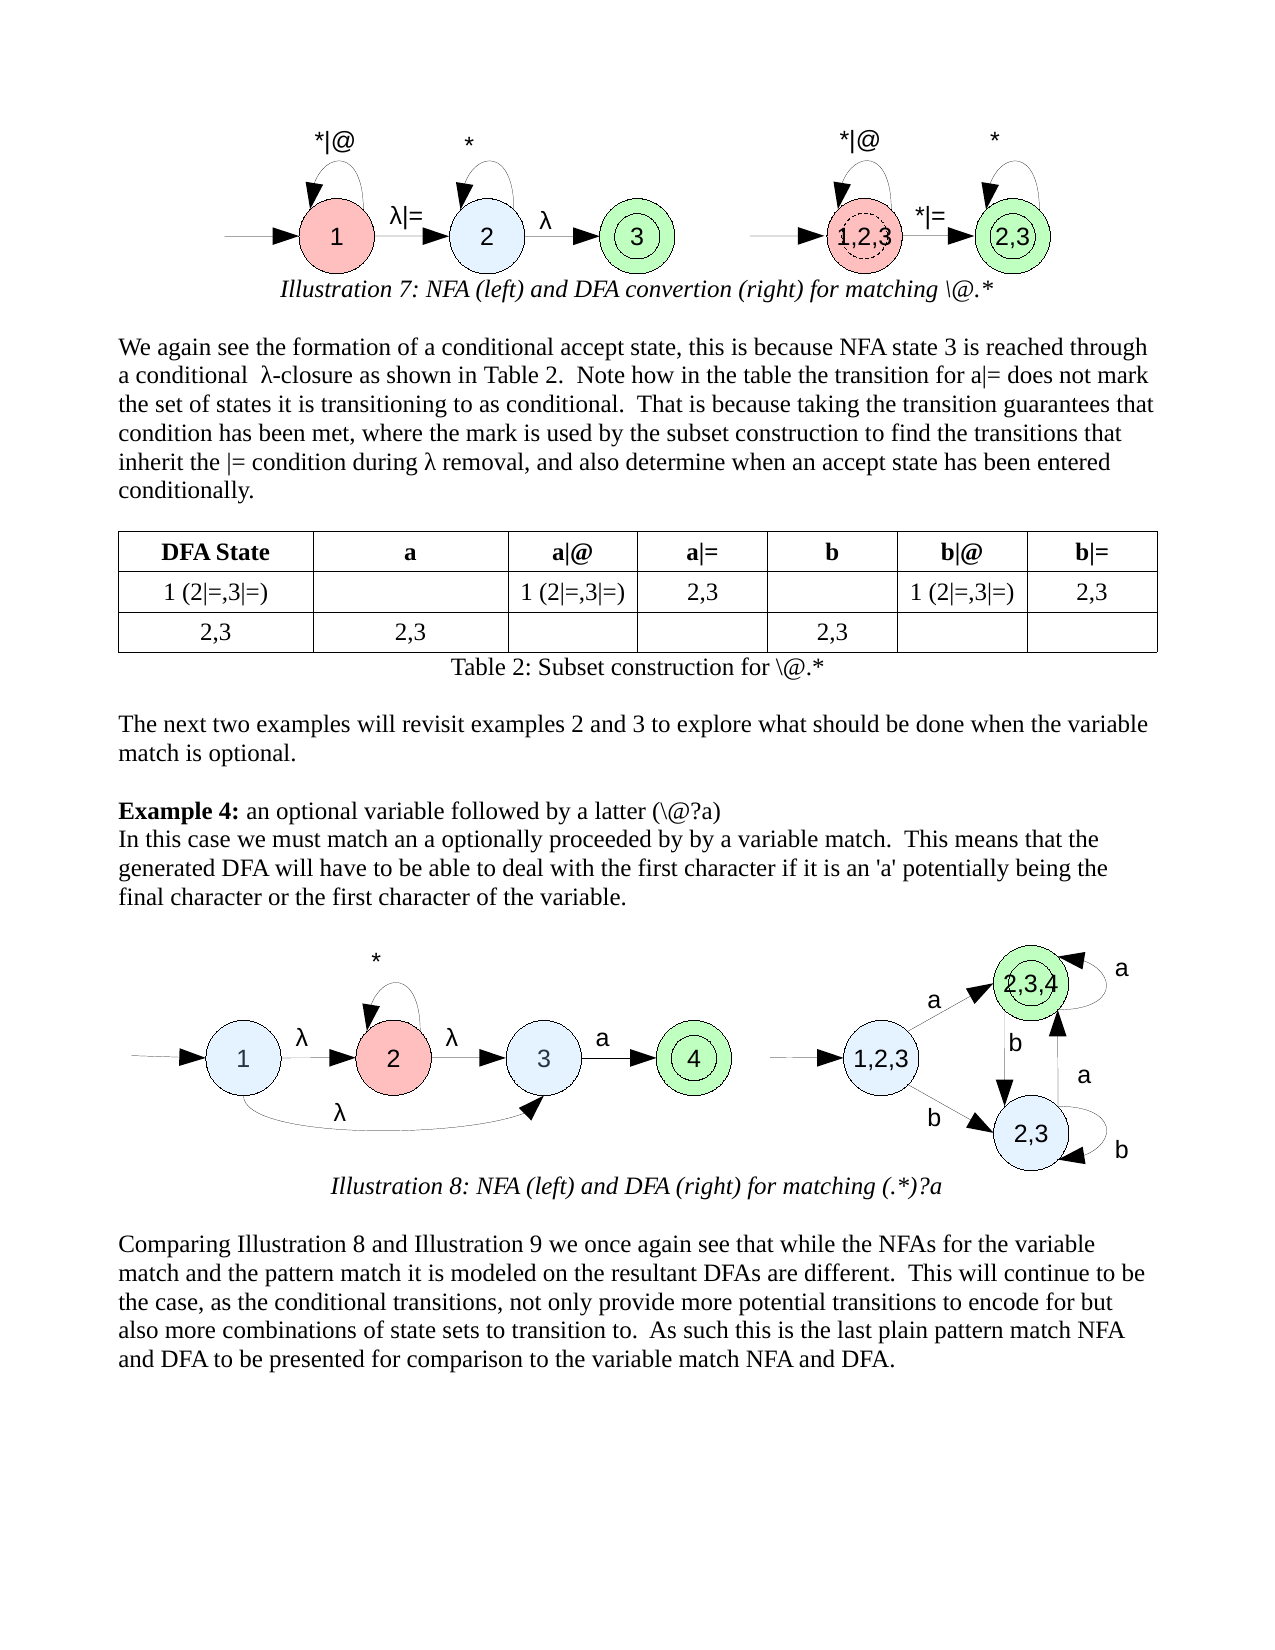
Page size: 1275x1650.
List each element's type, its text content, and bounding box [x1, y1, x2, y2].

text Illustration 8: NFA (left) and DFA (right) for matching (.*)?a [131, 952, 1144, 1200]
table_cell 2,3 [768, 613, 897, 652]
table_cell [638, 613, 767, 652]
table_header a|@ [509, 532, 637, 571]
table_cell [1028, 613, 1157, 652]
table_cell [768, 572, 897, 612]
table_cell [314, 572, 508, 612]
text The next two examples will revisit examples 2 and 3 to explore what should be done when the variable match is optional. [118, 709, 1157, 767]
text Table 2: Subset construction for \@.* [118, 653, 1157, 681]
table_cell 1 (2|=,3|=) [509, 572, 637, 612]
table_header b|= [1028, 532, 1157, 571]
table_cell 1 (2|=,3|=) [119, 572, 313, 612]
text [^a] [355, 1020, 431, 1095]
text Comparing Illustration 8 and Illustration 9 we once again see that while the NFAs for the variable match and the pattern match it is modeled on the resultant DFAs are different. This will continue to be the case, as the conditional transitions, not only provide more potential transitions to encode for but also more combinations of state sets to transition to. As such this is the last plain pattern match NFA and DFA to be presented for comparison to the variable match NFA and DFA. [118, 1229, 1157, 1373]
text Example 4: an optional variable followed by a latter (\@?a) [118, 796, 1157, 824]
table_cell [898, 613, 1027, 652]
table_header b [768, 532, 897, 571]
table_cell 2,3 [119, 613, 313, 652]
table_header a|= [638, 532, 767, 571]
table_cell 1 (2|=,3|=) [898, 572, 1027, 612]
table_cell 2,3 [638, 572, 767, 612]
table_cell 2,3 [1028, 572, 1157, 612]
table_header DFA State [119, 532, 313, 571]
table_cell 2,3 [314, 613, 508, 652]
text In this case we must match an a optionally proceeded by by a variable match. This means that the generated DFA will have to be able to deal with the first character if it is an 'a' potentially being the final character or the first character of the variable. [118, 824, 1157, 911]
table_header b|@ [898, 532, 1027, 571]
table_header a [314, 532, 508, 571]
text We again see the formation of a conditional accept state, this is because NFA state 3 is reached through a conditional λ-closure as shown in Table 2. Note how in the table the transition for a|= does not mark the set of states it is transitioning to as conditional. That is because taking the transition guarantees that condition has been met, where the mark is used by the subset construction to find the transitions that inherit the |= condition during λ removal, and also determine when an accept state has been entered conditionally. [118, 332, 1157, 504]
text Illustration 7: NFA (left) and DFA convertion (right) for matching \@.* [224, 131, 1051, 303]
table_cell [509, 613, 637, 652]
